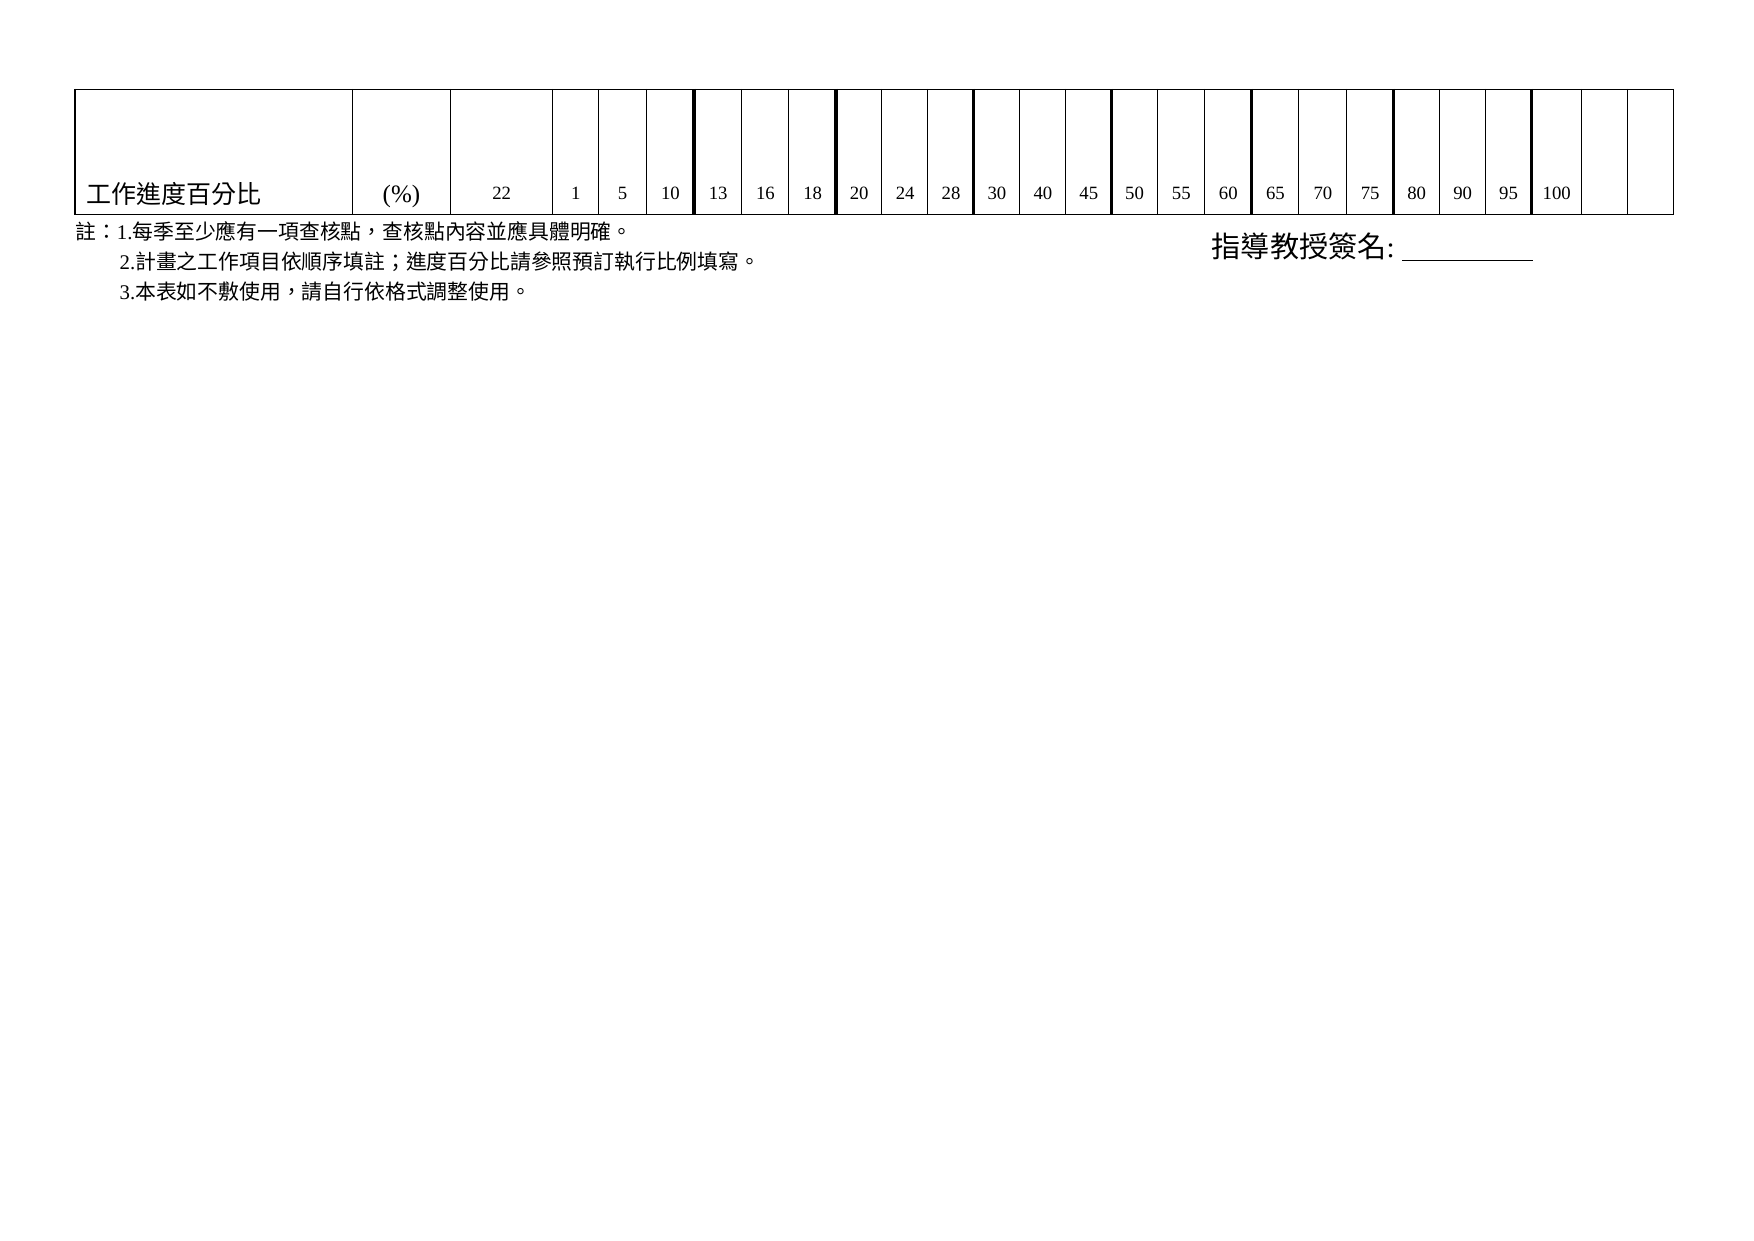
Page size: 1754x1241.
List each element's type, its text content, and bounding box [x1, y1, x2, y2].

table_cell 40 [1020, 90, 1065, 214]
table_cell 22 [451, 90, 552, 214]
table_cell 10 [647, 90, 692, 214]
table_cell 70 [1299, 90, 1346, 214]
table_cell 90 [1440, 90, 1485, 214]
table_cell 28 [928, 90, 972, 214]
text 3.本表如不敷使用，請自行依格式調整使用。 [119, 275, 1182, 306]
table_cell (%) [353, 90, 450, 214]
text 註：1.每季至少應有一項查核點，查核點內容並應具體明確。 [75, 215, 1692, 366]
table_cell [1582, 90, 1627, 214]
table_cell 工作進度百分比 [76, 90, 352, 214]
table_cell 60 [1205, 90, 1250, 214]
table_cell 100 [1533, 90, 1581, 214]
table_cell 5 [599, 90, 646, 214]
table_cell 45 [1066, 90, 1110, 214]
table_cell 75 [1347, 90, 1392, 214]
table_cell 30 [975, 90, 1019, 214]
table_cell [1628, 90, 1673, 214]
table_cell 1 [553, 90, 598, 214]
table_cell 24 [882, 90, 927, 214]
table_cell 80 [1395, 90, 1439, 214]
table_cell 65 [1253, 90, 1298, 214]
table_cell 13 [696, 90, 741, 214]
text 指導教授簽名: [1197, 224, 1677, 266]
text 2.計畫之工作項目依順序填註；進度百分比請參照預訂執行比例填寫。 [119, 245, 1182, 275]
table_cell 95 [1486, 90, 1530, 214]
table_cell 16 [742, 90, 788, 214]
table_cell 50 [1113, 90, 1157, 214]
table_cell 55 [1158, 90, 1204, 214]
table_cell 18 [789, 90, 834, 214]
table_cell 20 [838, 90, 881, 214]
